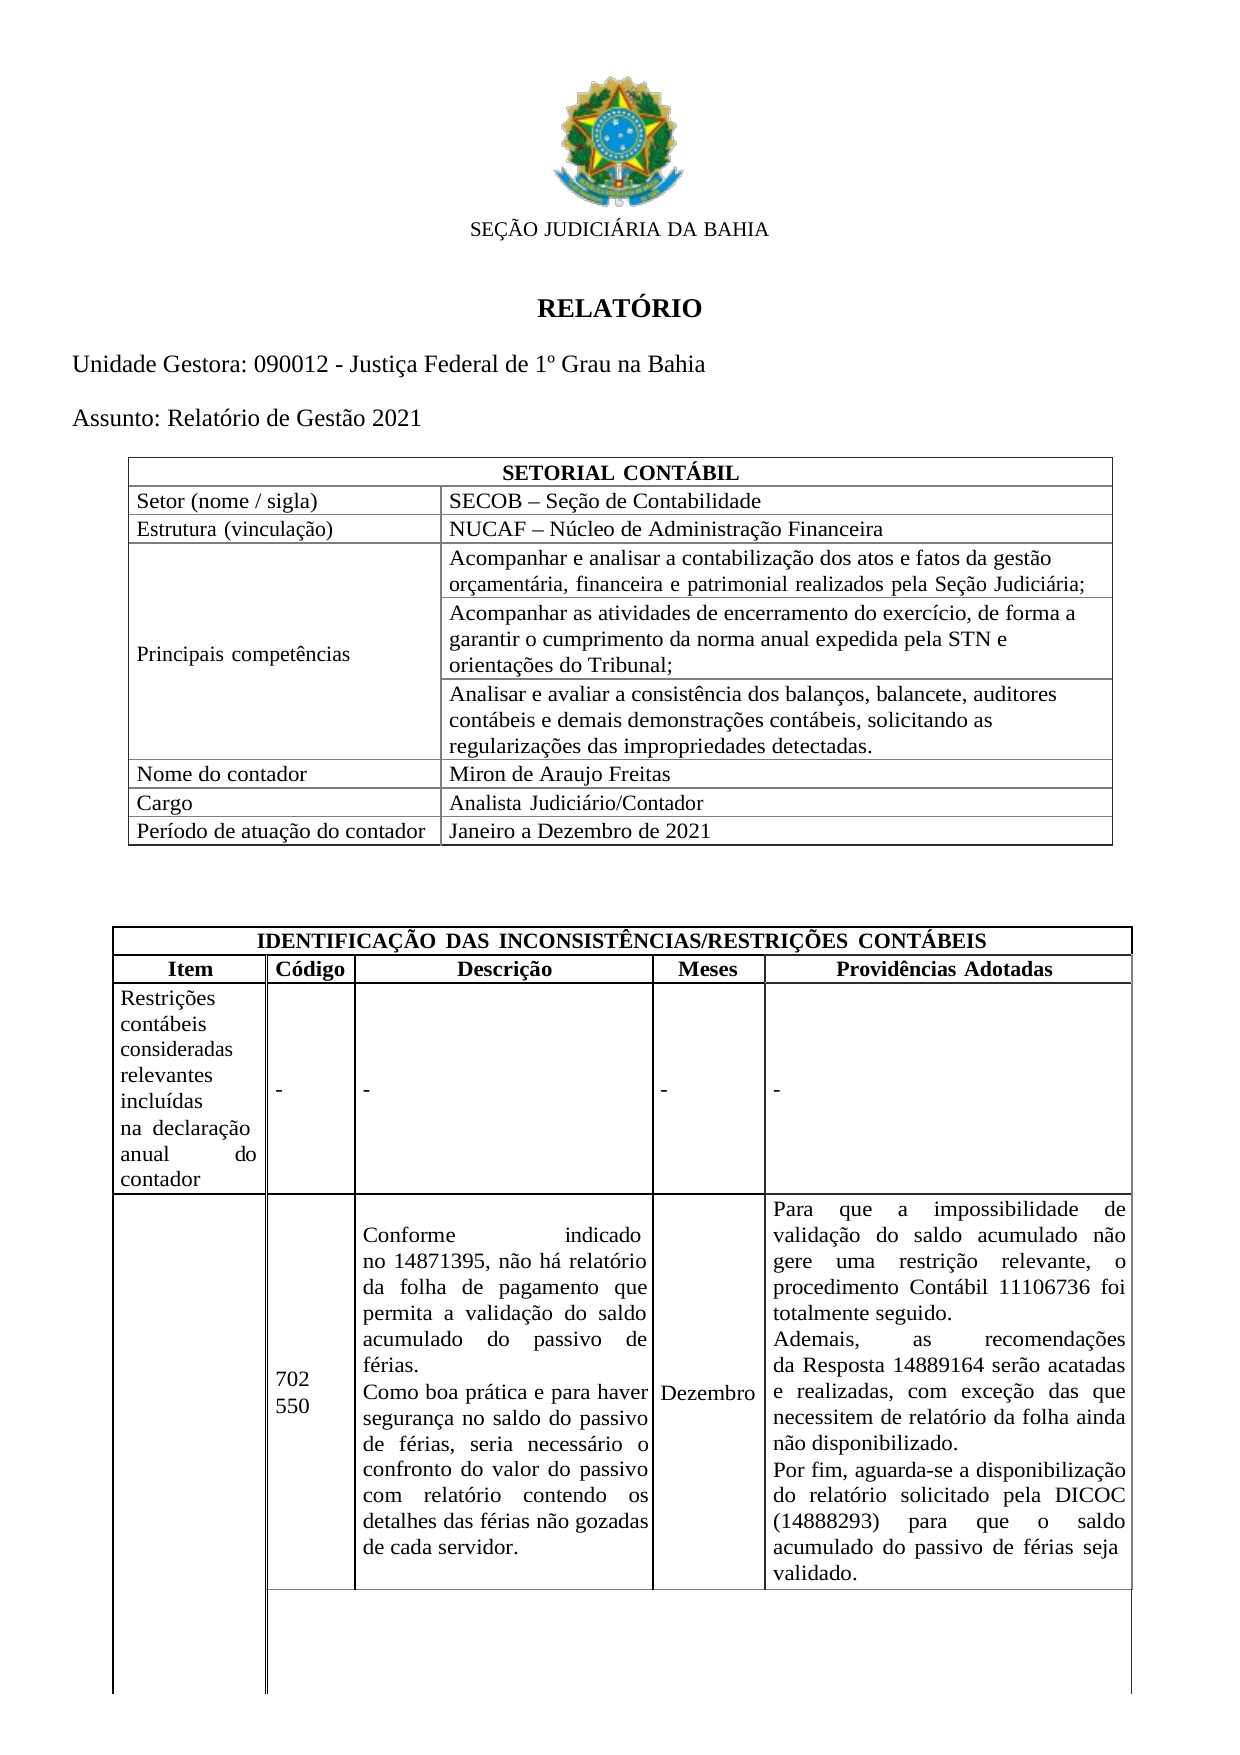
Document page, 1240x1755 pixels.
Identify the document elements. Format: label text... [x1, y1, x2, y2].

table_cell SECOB – Seção de Contabilidade [442, 487, 1112, 514]
table_cell Código [268, 956, 354, 981]
table_cell [114, 1195, 265, 1693]
table_cell Acompanhar e analisar a contabilização dos atos e fatos da gestão orçamentária, financeira e patrimonial realizados pela Seção Judiciária; [442, 544, 1112, 597]
table_cell NUCAF – Núcleo de Administração Financeira [442, 515, 1112, 542]
table_cell Nome do contador [129, 760, 440, 787]
table_cell 702 550 [268, 1195, 354, 1589]
table_cell Providências Adotadas [766, 956, 1131, 981]
table_cell Estrutura (vinculação) [129, 515, 440, 542]
table_cell Período de atuação do contador [129, 817, 440, 844]
table_cell Janeiro a Dezembro de 2021 [442, 817, 1112, 844]
table_header IDENTIFICAÇÃO DAS INCONSISTÊNCIAS/RESTRIÇÕES CONTÁBEIS [114, 928, 1131, 954]
table_cell Principais competências [129, 544, 440, 759]
table_cell Restrições contábeis consideradas relevantes incluídas na declaração anual do contador [114, 984, 265, 1193]
table_cell - [268, 984, 354, 1193]
text Unidade Gestora: 090012 - Justiça Federal de 1º Grau na Bahia Assunto: Relatório de Gestão 2021 [72, 349, 708, 431]
table_cell - [766, 984, 1131, 1193]
table_cell Acompanhar as atividades de encerramento do exercício, de forma a garantir o cumprimento da norma anual expedida pela STN e orientações do Tribunal; [442, 598, 1112, 678]
table_cell Setor (nome / sigla) [129, 487, 440, 514]
table_cell Analista Judiciário/Contador [442, 789, 1112, 816]
subtitle SEÇÃO JUDICIÁRIA DA BAHIA [60, 217, 1179, 241]
table_cell Item [114, 956, 265, 981]
table_cell Para que a impossibilidade de validação do saldo acumulado não gere uma restrição relevante, o procedimento Contábil 11106736 foi totalmente seguido. Ademais, as recomendações da Resposta 14889164 serão acatadas e realizadas, com exceção das que necessitem de relatório da folha ainda não disponibilizado. Por fim, aguarda-se a disponibilização do relatório solicitado pela DICOC (14888293) para que o saldo acumulado do passivo de férias seja validado. [766, 1195, 1131, 1589]
table_cell Miron de Araujo Freitas [442, 760, 1112, 787]
table_cell - [654, 984, 764, 1193]
table_cell Analisar e avaliar a consistência dos balanços, balancete, auditores contábeis e demais demonstrações contábeis, solicitando as regularizações das impropriedades detectadas. [442, 680, 1112, 759]
table_cell Meses [654, 956, 764, 981]
table_header SETORIAL CONTÁBIL [129, 458, 1112, 485]
table_cell Dezembro [654, 1195, 764, 1589]
table_cell Descrição [356, 956, 652, 981]
table_cell [268, 1590, 1131, 1693]
table_cell Cargo [129, 789, 440, 816]
table_cell Conforme indicado no 14871395, não há relatório da folha de pagamento que permita a validação do saldo acumulado do passivo de férias. Como boa prática e para haver segurança no saldo do passivo de férias, seria necessário o confronto do valor do passivo com relatório contendo os detalhes das férias não gozadas de cada servidor. [356, 1195, 652, 1589]
table_cell - [356, 984, 652, 1193]
text RELATÓRIO [60, 292, 1179, 323]
